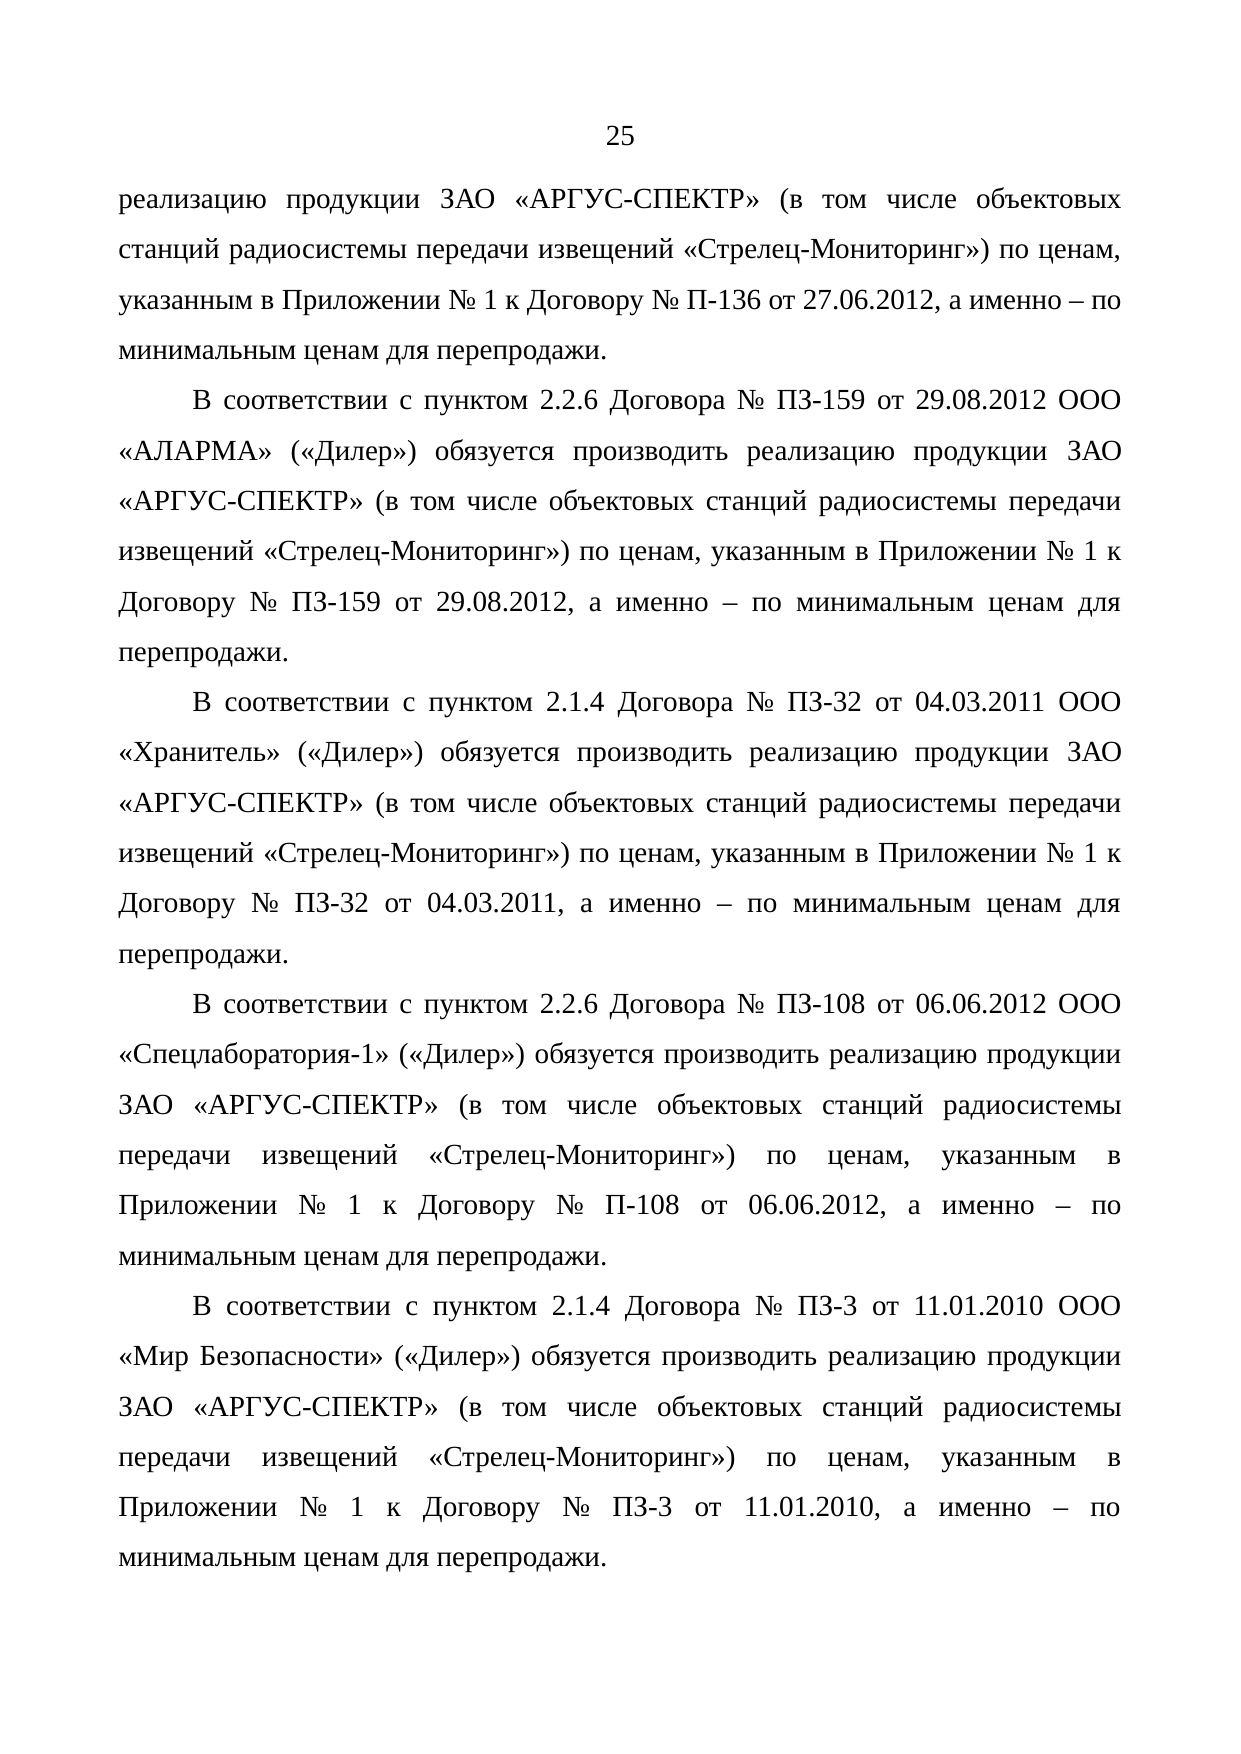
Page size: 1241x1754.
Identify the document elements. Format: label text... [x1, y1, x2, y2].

text В соответствии с пунктом 2.1.4 Договора № ПЗ-3 от 11.01.2010 ООО «Мир Безопасности» («Дилер») обязуется производить реализацию продукции ЗАО «АРГУС-СПЕКТР» (в том числе объектовых станций радиосистемы передачи извещений «Стрелец-Мониторинг») по ценам, указанным в Приложении № 1 к Договору № ПЗ-3 от 11.01.2010, а именно – по минимальным ценам для перепродажи. [118, 1288, 1122, 1573]
text реализацию продукции ЗАО «АРГУС-СПЕКТР» (в том числе объектовых станций радиосистемы передачи извещений «Стрелец-Мониторинг») по ценам, указанным в Приложении № 1 к Договору № П-136 от 27.06.2012, а именно – по минимальным ценам для перепродажи. [118, 181, 1122, 366]
text В соответствии с пунктом 2.2.6 Договора № ПЗ-108 от 06.06.2012 ООО «Спецлаборатория-1» («Дилер») обязуется производить реализацию продукции ЗАО «АРГУС-СПЕКТР» (в том числе объектовых станций радиосистемы передачи извещений «Стрелец-Мониторинг») по ценам, указанным в Приложении № 1 к Договору № П-108 от 06.06.2012, а именно – по минимальным ценам для перепродажи. [118, 986, 1122, 1271]
text В соответствии с пунктом 2.2.6 Договора № ПЗ-159 от 29.08.2012 ООО «АЛАРМА» («Дилер») обязуется производить реализацию продукции ЗАО «АРГУС-СПЕКТР» (в том числе объектовых станций радиосистемы передачи извещений «Стрелец-Мониторинг») по ценам, указанным в Приложении № 1 к Договору № ПЗ-159 от 29.08.2012, а именно – по минимальным ценам для перепродажи. [118, 382, 1122, 667]
text В соответствии с пунктом 2.1.4 Договора № ПЗ-32 от 04.03.2011 ООО «Хранитель» («Дилер») обязуется производить реализацию продукции ЗАО «АРГУС-СПЕКТР» (в том числе объектовых станций радиосистемы передачи извещений «Стрелец-Мониторинг») по ценам, указанным в Приложении № 1 к Договору № ПЗ-32 от 04.03.2011, а именно – по минимальным ценам для перепродажи. [118, 684, 1122, 969]
